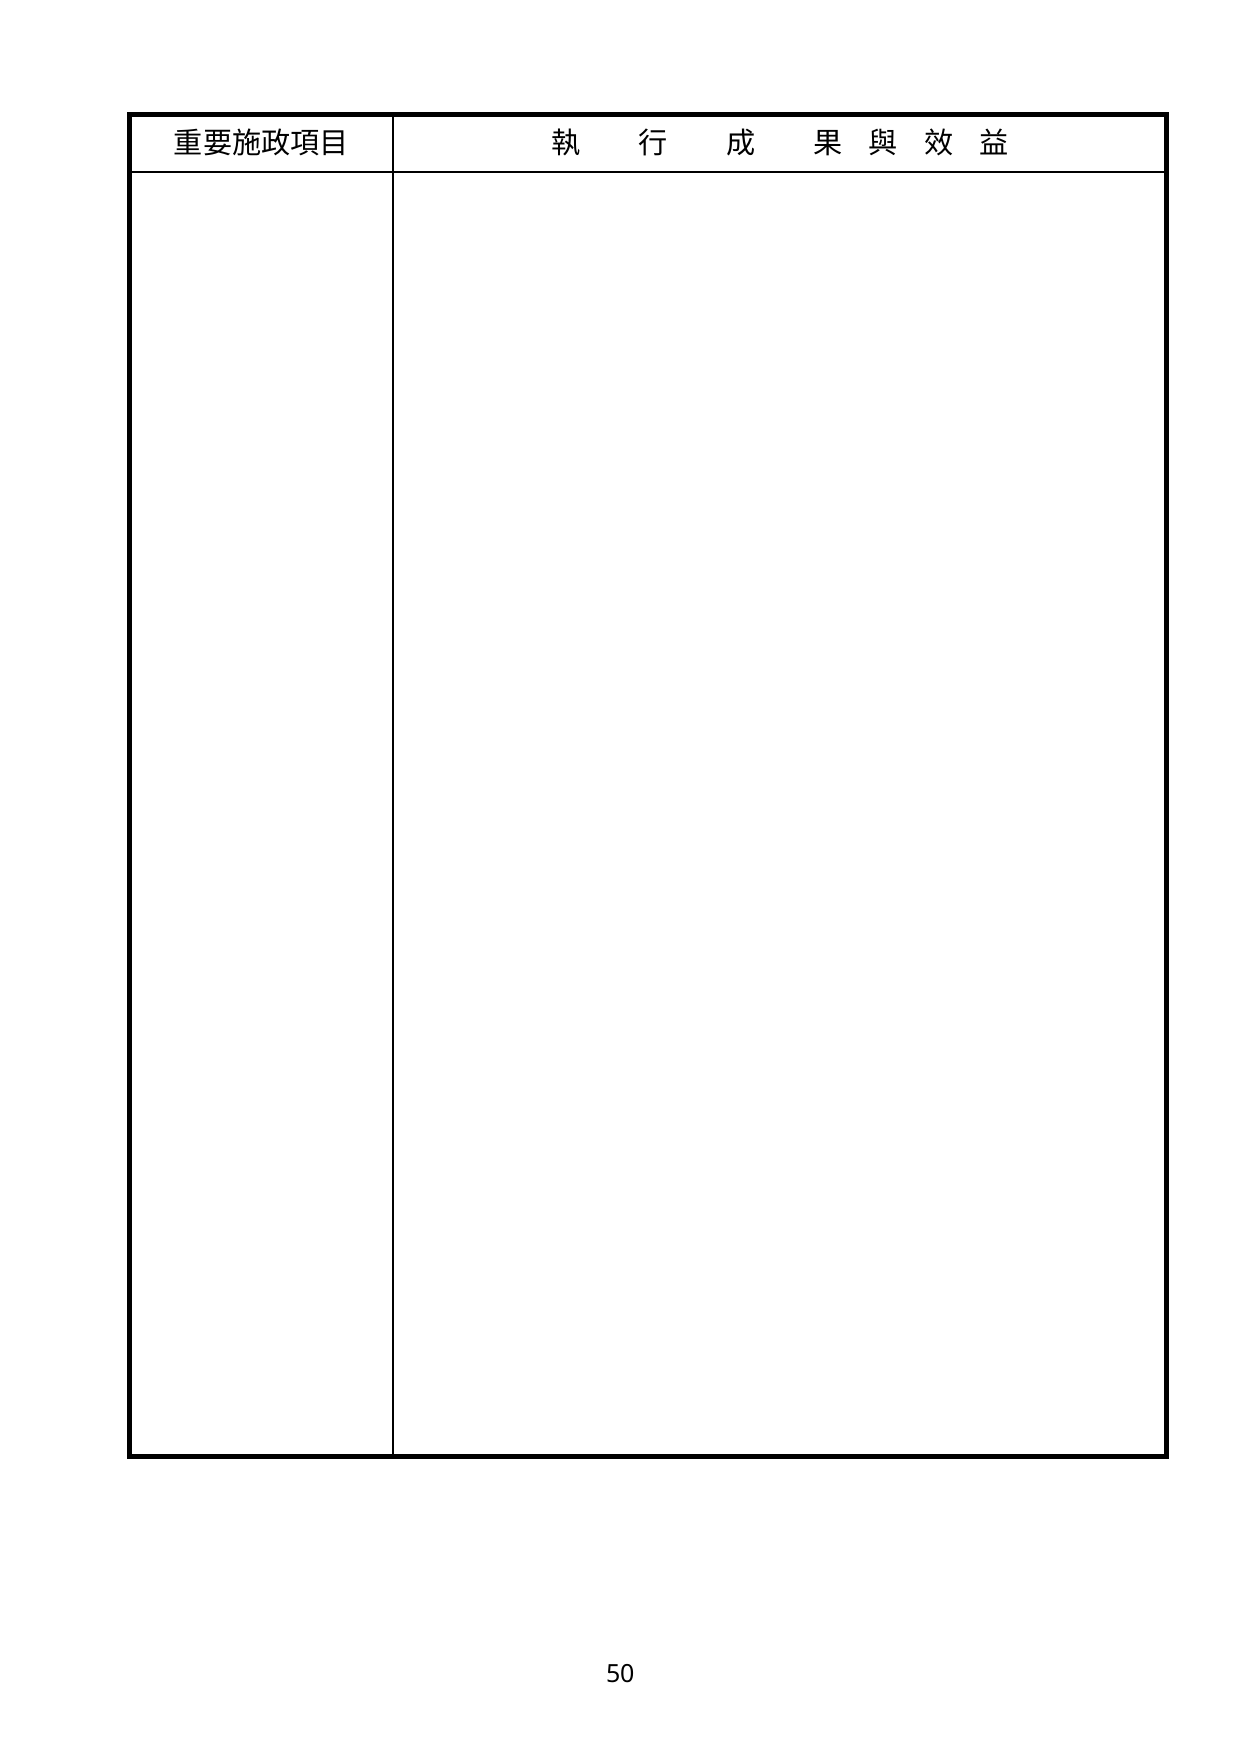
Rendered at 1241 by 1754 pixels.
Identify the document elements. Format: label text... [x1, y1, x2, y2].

table_header 重要施政項目 [132, 117, 392, 171]
table_cell 1.原高雄市政府99年度歲入預算數為668.75億元，其中稅課收入336.69億元，非稅課收入109.81億元，補助收入222.25億元，預算執行率為90.80%。 2.原高雄縣政府(不含公所)99年度歲入預算數為429.93億元，其中稅課收入149.60億元，非稅課收入48.58億元，補助收入231.75億元，預算執行率為91.47%。 在歲入方面加強督促機關各項收入繳庫事宜，歲出方面嚴格審查各項 經費支出並確實執行。 1.賡續推動各機關學校辦理實體採購卡及網路採購卡業務。 2.各機關99年度實體卡刷卡金額為12.39億元，網路採購卡刷卡金額為0.31億元。 1.整合高雄市、縣、鄉鎮市公庫業務。 2.研擬有利大高雄的「財政收支劃分法」、「公共債務法」修法說帖，函送高雄縣市籍立法委員協助爭取合理之財源及舉債空間。 3.舉辦縣市合併公庫、專戶及歲入保留等財務相關業務處理方式宣導會，並順利發放合併後100年1月薪資。 積極督導各機關將各項規費、罰鍰、信託管理、財產及其他收入，依 照規定繳庫。 督導各機關確實依「高雄市政府所屬各機關學校收入憑證管理要點」 辦理。 1.99年度發行2期零息無實體公債共計193億元，充分運用年度債務付息預算，注意市場利率趨勢，掌握發行時點，節省利息支出。 2.按期別撥付本市債務基金發行公債之相關費用及還本付息等費用。 99年底開始整合高雄市、縣、鄉鎮市債務情形，以確實掌握合併後 的債務情況。 1.於99年4月6日辦理98年度公股代表考核。 2.高雄銀行99年度盈餘預算數為4億元，截至12月底稅前盈餘205,588千元，全年預算達成率51.39％。 3.公股代表對於該行處理重大事項，均於會商或會議議決前，就相關議題加註意見陳報市府。 1.於99年3月17日辦理該所98年度經營績效考核。 2.分別於99年1月及7月抽查質借品安全管理及存貨控管情形。 3.現行質借放款利率為月息9厘，發揮平衡民營當舖高利之功能。 4.99年度總收質人次43,901人，收質件數142,673件，總放款金額為13億5,766萬5,800元。 5.99年度盈餘預算數為1,456萬元，截至12月底稅前盈餘2,125萬元，全年預算達成率145.9％。 1.各社均依照章程規定，定期召開理、監事、社務會議暨社員代表大會，聽取各項工作報告、業務報告，審議各項提案。 2.各社人事升遷任用確實依照人事管理規則規定辦理，並督促加強員工職前及在職訓練。 3.督促建立各項制度，加強社員合作教育及增進社員福利。 1.各社存放款及代理業務均依規定辦理，經行政院金融監督管理委員會檢查之經營缺失事項，除監督檢討改善並予追蹤考核。 2.每月依據業務報告分析經營狀況，督導改善。 3.本年度派員查核第三信用合作社本、分部共5家變現性資產，尚未發現重大違失情形。 4.督導信用合作社於努力拓展業務外，並配合政府政策提高備抵呆帳提撥率、積極轉銷呆帳，99年度逾放比率有下降之情形。 督導各社辦理增股，充實自有資金，輔導監事會監察各項開支，糾正 不當開支，並加強稽核，防範舞弊之發生及開源節流俾利改善財務結 構。 1.督導農、漁會信用部依據政府金融法規辦理信用業務並追蹤考核。 2.督導農、漁會信用部積極清理逾期放款，加強催收以利業務，99年度逾放比率均有下降之情形。 3.督促追蹤金檢缺失改善情形。另配合經濟發展局、海洋局及農業局辦理年度考核。 4.本年度派員查核農漁會本、分部共36家變現性資產，尚未發現重大違失情形，並督導其確實辦理缺失改善後彙報行政院農業金融局。 1.訂定「高雄市政府辦理凡那比颱風災區各項稅捐減免作業要點」，災損民眾可依前項規定申請各項稅捐減免，包括房屋稅、地價稅、使用牌照稅及娛樂稅等，截至99年12月31日止共計減免53,333件、減免稅額4,309萬1,200元。 2.制訂因應縣市合併有關稅務法規草案，包括「高雄市房屋稅徵收自治條例」等7項法規，並送本府法制局進行審查事宜，其中「高雄市促進民間參與公共建設減免地價稅房屋稅自治條例」暨其施行細則、「高雄市私有歷史建築聚落文化景觀地價稅及房屋稅減徵標準」等3項法規已審查完竣。 本市99年度市稅預算數為309.5億元，截至99年12月底止實徵淨 額累計數303.4億元，達成率為 98.02 ﹪。 本市稅捐處積極戮力加強清理欠稅，99年度計徵起15.23億元。 1.依據本府99年度菸酒查緝抽查計畫，應抽查菸酒製造業、進口業、批發買賣業、販賣或使用未變性酒精業者共774家（原高雄市508家，高雄縣266家），截至12月31日止，已抽檢業者1263家（原高雄市680家，高雄縣583家），執行率163.18%。 2.99年查獲涉嫌違反菸酒管理法案件截至12月31日共155件（原高雄市82件，高雄縣73件），高雄市查扣違規菸品累計為5,122,966包，市值為2億3,266萬7,870元，違規酒品累計為8,034.57公升，市值為54萬6,790元。高雄縣查扣菸品累計為479,840包，市值為1,990萬1,725元，違規酒品累計為65,219.21公升，市值為681萬1,008元。總計查獲違規菸品5,602,806包，市值達2億5,256萬9,595元，查緝績效全國第一，而查獲違規酒品73,253.78公升，市值735萬7,798元，成績斐然。 3.99年菸酒查緝績效如下： (1)(原高雄市)配合財政部99年春節專案查緝查獲私劣菸績效，經 評定為全國第一名。 (2)(原高雄市)配合財政部99年第1次不定期私劣菸酒專案查緝查獲私劣菸績效，經評定為全國第2名。 (3)(原高雄縣）配合財政部99年第1次不定期私劣菸酒專案查緝查獲私劣菸績效，經評定為全國第1名。 (4)(原高雄縣)配合財政部端午節前私劣菸酒專案查緝查獲私劣酒 績效，經評定為全國第1名。 (5)(原高雄縣）配合財政部99年第2次不定期私劣菸酒專案查緝 查獲私酒績效，經評定為全國第2名。 4.99年配合本府、本市稅捐處、社區及地方性協會活動，在活動現 場共辦理25次菸酒管理法令宣導； 1月21日～27日於媒體發行 期刊，刊載「打擊菸酒私梟，官民聯手遏止不法」、「高雄市政府為 市民健康把關」等標題，彰顯本府希冀透過民眾之參與，共同聯手 打擊不法違規私劣菸酒品；3月9日、12日、16日、19日於平面 媒體刊載4則附圖之菸酒法令宣導廣告。3月19日市政廣播行銷 中心（行動市府），以「高雄市政府財政局私劣菸酒查緝全國第一 名」為主題，現場專訪本府財政局局長；4月3日委託電視台製作 「高雄市政府財政局-菸酒法令教育暨宣導」電視宣導影片； 5月 15日配合高雄市兒童福利協會發行之「GO、GO親子季刊第四期」， 於該刊物版面上刊載菸酒管理法令；10月16日～11月15日請廣 播電台製作菸酒法令廣播檔，於該廣播電台播出。7～10月間委託 平面媒體刊載菸酒法令宣導廣告。11月間配合本府財政局動產質 借所及平面媒體發行之「中華民國100年傳統民曆」，於該刊物之 內頁刊載菸酒法令宣導。10月9日～11月30日請本府環保局將財 政局製作印有菸酒法令宣導標語「私菸不入手、私酒不入口」之紅 布條，分交各行政區清潔隊加掛於清潔車輛，以加強宣導。 5.99年6月～12月底，為維護市民健康、保障合法業者權益及灌輸學生菸酒相關知識，本府財政局委外辦理「2010反私劣菸酒宣導活動」，該活動係為長期性及密集性之一系列宣導活動。本活動已完成辦理本市高中(職)以上校園(65場次)、民眾(44場次)及業者(98場次)宣導活動，共計207場次。 1.99年度原高雄市辦理2次銷毀已判決沒收或裁處沒入之違規菸酒品，總計銷毀私酒8 ,516.93公升，私菸450,480包。 2.99年度菸酒稅全年預算數為10億8,506萬5 ,000元（原高雄市6億416萬4,000元，高雄縣4億8,090萬1,000元），截至12月31日止本府已獲分配8億9,930萬8,345元（原高雄市4億9,589萬3,846元，高雄縣4億341萬4,499元），預算達成率為82.88%。 督導府屬各機關學校公用財產管理 (1)督促各管理機關依規定辦妥產權及管理機關登記。 (2)派員檢查各機關學校財產管理情形 99年度財產檢查，共計抽查本府家暴及防治中心等24個單位，檢查結果受檢單位成績85分(含)以上而未達90分以上者，計有凱旋國小、旗津國小等2個單位，已依規定對該等單位財產管理相關人員予以獎勵，其他單位因成績在70分以上而未達85分者，依規定不予獎懲。 (3)為增進本府各機關學校財產管理人員相關管理知能與常識、系統操作能力及縣市合併財產移接作業說明，於99年6月2、3、4日(分三場次)，共6小時，對財產管理人員舉辦教育訓練，訓練成果良好。 (4)為達到「有效管理公用財產、促進資源再利用」之願景，98年12月委外建置完成戀舊拍賣網，並於99年3月1日正式啟用，該網站除提供交換平台供市府各機關學校進行報廢公務物品之移撥外，亦提供拍賣平台供民眾競價購買，可提高報廢公務物品之利用效能，增加市庫收益，為提供民眾更多樣化選擇，另於99年8月將財政局動產質借所之流當品與環保局之資源回收品納入拍賣網進行拍賣。截至99年12月31日止，共計拍賣448項物件，總金額約43萬3,400元。 建立、管理完整正確產籍，指定管理機關 (1)清查無管理機關之市有土地，並依據都市計畫土地使用分區分別 指定相關單位接管，99年度共計指定16筆市有土地。 (2)市有公用動產依規定分類、編號，並設置財產分類明細表，每半 年報主管機關。 依照規定繳納房地稅捐。 對於本市市有土地及房舍應繳納之地價稅與房屋稅，均依規定於收到 繳稅通知單並核對清冊無誤後，依法繳納。 檢核方法採書面檢核及實地訪查二部分，書面檢核部分已於上半年執 行完畢，實地訪查部分於99年7月27日至8月12日共訪查「陸軍 總司令部」等5個撥用單位，訪查結果業以99年8月24日高市府財 三字第0990050376號函各受訪單位，就訪查發現之缺失檢討改進， 並列為加強財產管理參考，以增進市有財產使用效能。 1.99年3月訂定之「高雄縣市合併改制直轄市財產移交處理計畫」及「高雄縣市合併改制直轄市財產移轉及管理機關變更登記作業注意事項」以作為縣市合併財產移接作業之遵循。 2.已督促並協助各機關學校完成繕造財產移接清冊，並依規定期程完成後續產權變更事宜。 1.已出租市有非公用土地予以讓售。 2.市有非公用空地辦理標售。 3.99年度總計出售19億3,398萬元。 1.99年度房租收入1萬5,594元。 2.99年度土地租金收入1億1,978萬元。 3.99年度違約金收入152萬5,465元。 追收被占用市有非公用土地使用補償金，99年使用補償金收入4,339 萬元。 1.99年度提供交通局借用市有非公用空地，規劃作為臨時停車場計44筆，面積2.3公頃。 2.99年度提供區公所借用辦理綠美化作業計43筆，面積1.5公頃。 高雄縣市合併後，因應高雄都會區腹地增加，為加強公有財產多元 運用，於99年12月25日增設本科。 規劃以設定地上權方式引進民間技術、基金、人力及企業經營理念， 研議開發苓雅區成功段539、540地號、三民區三塊厝2小段1362 地號及鼓山區龍北段22地號等市有土地。 投資可促進地區發展之土地，加速市政建設，籌設「高雄市市有財產 開發基金」，運用市有財產之出售、出租、融資、土地開發權利金及 孳息收入等方式籌措財源，減少市庫負擔，增加資金運用之效率。 1.嚴格控制預算，促使庫款靈活調度： (1)建立各機關(工作計畫)歲出分配預算餘額資料檔，作為辦 理支付之依據。 (2)代理銀行將各機關學校收入繳款資料(保管金繳款書8,294 件、特種基金繳款書41,456件）、支出收回資料10,935件 ，(含高雄縣2,631件)匯入電子支付作業系統，作為辦理支付之依據。 (3)編製各類支付報表，提供上級決策參考。 2.加強支付資料審核，確保庫款安全，提供正確、迅速付款服務： (1)複核、簽放各機關學校付款支付資料237,808件(含高雄縣 49,931件)。 (2)複核各機關學校轉帳資料3,345件(含高雄縣1,047件)、移 轉資料207件。 (3)本年度支付淨額計255,193,893,083元(含高雄縣42,526,857, 504元)。 (4)提供支付資訊予各機關學校隨時查詢核對。 1.全年支付筆數345,008筆，簽發市庫支票77,622張，其中領回轉 發支票25,115張，自領支票6,556張，郵寄支票17,211張及存帳 支票28,740張（含高雄縣全年支付筆數97,325筆，簽發市庫支票55,623張，領回轉發支票4,091張，自領支票6,114張，郵寄支票17,196張及存帳支票28,222張。 2.受理動態密碼卡及放行憑證之申請、換發： 受理動態密碼卡及放行憑證之申請、換發共885件，金額67萬7,050元，並於支付系統設定使用權限。 3.定期或不定期查核代庫銀行受託辦理部分支付業務情形： 查核簽發市庫支票辦理情形3次，另查核電子支付作業系統安全控管2次。 4.辦理逾5年未兌市庫支票繳庫事宜： 依高雄市市庫集中支付電子作業處理要點第22點規定辦理逾5年未兌市庫支票繳庫共繳納1萬8,560元。 增加就業機會，降低失業率，並提振本市經濟 1.99年度計核准7家廠商，其中屬高雄軟體園區者計4家（含1家投資開發商）。 2.99年度共有40家廠商請領補貼款，融資利息補貼2,552萬元，租金補貼927萬元，房屋稅補貼284萬元，共計3,763萬元。 支付公債發行及還本付息手續費 透過債務基金按期支付所需費用並辦理公債還本付息手續。 支付歷年發行公債之利息 透過債務基金按期支付。 支付賒借收入利息 依賒借收入貸款金額及利率辦理利息支付手續。 支付調節庫款收支所舉借短期借款利息 按借款金額透過債務基金辦理撥付利息手續。 償還部分貸款及歷年發行公債本金 依還本期限辦理償還到期公債及借款本金。 1.加強推行為民服務工作，定期檢討成效，以落實為民服務 (1)充實改善各項服務及櫃台化作業，俾利民眾洽公，提昇服務績效。 運用現代化資訊與通信科技，強化全功能服務櫃台功能，整合運用各稅的電腦資訊，將納稅人經常洽辦之37項服務項目，集中於單一窗口並受理跨區申辦，迅速完成民眾洽辦事項，免除奔波久候之苦，達到隨到隨辦立即服務之目標。全年約20萬件績效卓著，落實「一處收件、全程服務」及「單一窗口」的便民服務。 為提昇服務品質，除平日實施中午不打烊辦公服務外，並於使用牌照稅、房屋稅及地價稅三大稅開徵期間實施「延時服務」及「引導服務」措施，擴大服務層面，民眾反應良好。 為照顧偏遠地區民眾，免除其舟車勞頓，設立旗津服務台，提供稅務諮詢及核發各種稅務證明等35種服務，便利離島居民申辦各項稅務案件，全年累計服務29,595件。 推行全國首創「稅單健康檢查-讓您稅的安穩」便民措施，「主動」協助納稅人檢視稅單，以維護其權益；此一前瞻創新之作法，經新聞媒體刊載已廣獲回響，全年累計服務95,207件。 設置「稅易通-客服務中心」提供民眾電話語音查詢申辦進度、預約服務或申辦稅務案件，民眾透過家中或公共電話撥打服務專線代表號2293363，服務地點無限延伸。客服中心全年累計受理查詢、申辦及預約服務1,484件。 (2)重新檢修機關網站之資料內容與服務功能，並首創增建「稅務電子證明系統」之線上即時查詢服務功能，如地價稅課稅明細表資料查詢、下載、列印服務等7項。讓納稅義務人查詢本人稅務資料不受時間及空間限制，提供更便民多元化的服務管道，有助於提昇網際網路服務品質。線上申辦全年共2,477件，網頁瀏覽查詢人次累計1,986,935次。 (3)為提昇稽徵服務品質，不斷加強員工各項訓練，以提昇本府服務形象。 為增進同仁業務之專業素養及技巧，開辦財政部財稅人員訓練所99年度「民法專題研修班－繼承及親屬篇」就地訓練，以提昇服務品質及工作效率，參訓人數高達115人。 辦理志工專業特殊訓練及座談會，受訓志工計42人，藉以加強志工租稅常識及提昇服務品質。 辦理「稅易通-客服務中心」種籽人員講習訓練，以利業務利推動。 派員參加市府及人發中心、財訓所辦理之相關為民服務訓練課程。 (4)辦理民眾意見調查，經由民眾對各項納稅服務或稽徵業務進行問卷調查，俾能檢討及反映實際作業狀況，以為改進之參考。 調查對象：設籍高雄市且年滿20歲以上之的民眾自由作答。 調查時間：自99年5月1日至5月31日止。 調查結果：本年度所作意見調查有效回收1,068件。 調查結果顯示如下： A.整體服務品質滿意度為98.22%，顯示一年來為民服務的 努力獲致民眾高度的評價。 B.稅務服務項目中以「服務櫃台人員的禮貌及服務態度」、 「志工人員的禮貌及服務態度」最令民眾滿意，滿意度高 達99.25%。 C.有關民眾建議事項，業已轉發相關單位全面檢討，以強化 為民服務品質。 (5)為落實為民服務工作，積極提昇為民服務品質，定期或不定期考核稅捐稽徵處各分處為民服務工作，並將考核結果函請各單位檢討改進。99年分別對稅捐稽徵處各分處執行書面考核、實地考核各1次，並彙整考核缺失，要求各分處檢討改善。 (6)為善用社會資源延伸服務據點，以加強為民服務，與本市各區公所、戶政事務所及民間企業建立跨官產合作關係，發揮資源共享效益，以提昇為民服務效能及形象。99年度累計服務29,122件績效良好。 2.訂定多元化之租稅教育及宣導活動計畫，並確實執行，使 納稅人瞭解各稅稅法規定，加強徵納雙方溝通，以提高納稅意願 (1)訂定99年度租稅教育及宣導工作計畫，並切實執行。 (2)舉辦租稅教育與宣導共計辦理407場次： 宣導租稅法令常識，維護市民納稅權益，全年不定期舉辦租稅宣導，市民反應熱烈，不但圓滿達成租稅宣導任務提升機關形象，更有助稅收及增進徵納雙方和諧關係： A.配合節日、節慶舉辦租稅宣導，舉如「結合99年高雄市 龍舟粽競賽世運體驗身區及愛河週邊系列活動」、「重陽節 聯歡租稅宣導活動」及「2010左營萬年季」、「結合跨年 晚會租稅宣導動」等活動。 B.為慶祝一年一度稅務節暨表揚對稅務有功人員，舉辦「 祝稅務節暨志工表揚」。 C.提升市民文藝氣息及生活品質，舉辦「結合99年藝術市 集活動」、「結合預言舞台劇」、「結合港都星光小學堂」、「結 合幸褔響宴活動」、「結合唐美雲歌仔戲」、「結合卡拉ok 歌唱比賽」等辦理租稅宣導，加強民眾正確之稅務認知。 D.提倡正當休閒活動，增進親子情誼促進家庭和諧，並適時 宣導租稅，舉辦「結合兒童節闖開活動」、「稅務夢公園使 用牌照稅開徵宣導」、「舞動租稅活力港都房屋稅開徵宣 導」、「綠能生活樂活稅月登山健走暨地價稅開徵宣導」等 活動。 加強租稅教育宣導，以建立民眾正確稅務觀念，全年不定期舉辦租稅教育講習，適時宣導租稅法令並解決民眾各項稅務疑義： A.加強培訓租稅宣傳隊，提升其專業素養及宣傳技巧，俾使 租稅教育與宣傳工作順利推展。 B.針對不同的納稅人需要，舉辦「租稅行動教室」、「租稅． 樂活．愛地球租稅教育」、「土地增值稅申報實務講習」、、 「租稅假日創意廣場」、「租稅Kuso－打狗租稅教育」及 「網路讀書會」等租稅教育課程。 C.加強學童及教師強租稅法令常識宣導及培養誠實納稅觀 念，舉辦「百萬奇蹟－稅務請搶答」、「夸父追稅－On Line 大作戰」、「2010租稅達人冠軍秀」、「好書交換」、及「作 文比賽」等租稅教育及宣導活動。 (3)利用媒體辦理各項宣導： 各稅開徵期間，利用發布新聞、張貼開徵海報及公告、懸掛布條、電子看板廣告、公車車體廣告、電視跑馬燈等媒體密集擴大宣傳，以全面廣為周知社會大眾，有效防止新欠提升稽徵績效。 編印各種稅務文宣資料：舉如宣導手冊、稅法輯要、節稅密碼、稅務小錦蘘、稅務講習講義等，分送納稅義務人或民眾參閱。 (4)加強新頒稅務法令及重要措施發布新聞及開闢稅務專欄： 本年度共發布新聞計493件，見報數達615件，除有助於建立民眾正確誠實納稅觀念，對稅制、稅政推動以及機關形象的提升更是助益良多。 1.徵收地價稅 99年度預算數57.5億元，實徵淨額為60.42億元，超徵2.92億元： (1)主動洽請工務局、地政處、國稅局、經濟發展局、國有財產局、交通局、民政局等單位提供課稅資料並落實查核運用，以確實釐正土地稅籍並正確開徵地價稅。 (2)積極執行全面清查作業，豐碩成果反應在擴增稅源上，致99年查定數55.91億元，較98年之54.47億元增加1.44億元，成長2.6％。 (3)執行99年度地價稅開徵、催徵工作計畫，於開徵前訂定地價稅宣導工作計畫，利用各項媒體廣為宣傳，提醒納稅人如期繳納，以提高徵績；開徵期間加強納稅諮詢及補單作業，並積極清理欠稅，輔導鉅額欠稅戶中國石油化學工業開發(股)公司繳納以前年度欠稅達4.16億元，致順利達成預算。 2.徵收土地增值稅 99年度預算數32億元，實徵淨額為29.24億元，短徵2.76億元： (1)移轉土地多為無漲價或低漲價之案件，其中免稅件數占總申報件數達62.9%，影響稅收甚鉅。 (2)本年上半年土地交易活絡，惟下半年已漸趨緩，下半年累計申報移轉案件較上半年減少，10月及12月應納稅額復較去年同期減少，雖已加強免稅、不課稅申報案件之審理及致力各項列管土地之清查，並加強掌控法院拍賣案件之稅額分配繳納情形，惟仍未能順利達成預算。 3.徵收契稅 99年度預算數13.5億元，實徵淨額為12.29億元，短徵1.21億元。 (1)本年度上半年房市交易較為活絡，惟下半年已漸趨緩，6月至10月申報房屋移轉案件及應納稅額均較去年同期減少，11月起移轉案件雖較為增加，然應納稅額並未同步成長。 (2)本年度雖加強涉屬契稅條例第12條第2項案件之列管及查核，以有效遏止逃漏及增加稅收，並落實契稅跨區申報及跨區查欠作業，便利納稅人就近及早完成申報，惟仍未能達成預算。 4.徵收房屋稅 99年度預算數51.5億元，實徵淨額為53.39億元，超徵1.89億元。 (1)確實運用營繕、營業登記、門牌整編、執行業務者設立異動、工廠設立及歇業、醫院診所等資料，以健全房屋稅籍並正確開徵房屋稅。 (2)執行99年房屋稅籍全面清查工作計畫，確實核對房屋稅籍，而使公平合理課稅，總計全年清查作業增加稅收0.83億元。 (3)執行99年度房屋稅開徵、催徵工作計畫，於開徵前廣為宣導開徵訊息，於開徵期間加強納稅諮詢及補單作業，並於滯納期滿積極清理欠稅，而致達成預算目標。 5.徵收印花稅 99年度預算數6億元，實徵淨額為6.06億元，超徵0.06億元： (1)訂定99年印花稅總檢查工作計畫，擇選經驗豐富、熟稔查核方法之同仁組成檢查小組進行查核，總計查核1,771家，自動補報補繳稅額15,557萬元，查獲違章商號28家及稅額30,027元。 (2)積極輔導營業人就應納憑證稅額較大者改以繳款書方式完納印花稅，除可避免銷花不合規定情形，又可防杜揭下重用之弊端，助益稅收。 (3)廣為蒐集應稅憑證資料，尤其對工程承攬業者及其立約相對人做篩選及有效查核，並發函輔導補習班、安養中心等辦理印花稅總繳（目前總繳商號已達1,770家），以確保稅收。 6.經徵工程受益費 楠梓2-5號等6條道路，自93年4月1日起分3年6期開徵，截至99年12月底止已徵起費額為1億1,369萬元。 1.徵收使用牌照稅 99年預算數34.5億元，實徵淨額為34.55億元，超徵0.05億元。 (1)辦理車輛稅籍資料與監理處車籍資料互相勾稽，並予釐正。 (2)加強清查欠稅人戶籍地址，若查得新址，即予更正投遞住所，再以雙掛號寄發，逾滯納期滿未繳即移送強制執行，本年度共移送31,255件。 (3)釐正納稅人投遞地址，提高開徵繳款書送達率，利於稅款之徵起，減少新欠發生。 (4)車輛總檢查計畫： 路邊收費停車格車檢： 含高雄市審計處交查96、97年之路邊收費停車資料，移送裁罰計4,915筆，補徵稅額1億,224萬元，裁處罰鍰1億5,183萬元。 違章車牌自動辨識系統車檢： 已查獲本市未稅及無牌使用公共道路移送裁罰者1,599輛，補徵稅額1,737萬元，裁處罰鍰2,243萬元；另查獲屬外縣市違章車輛，已函請所屬稅捐稽徵機關依規定辦理。 (5)施行「退稅憑單」，採隨到隨辦方式，縮短作業流程，加強便民服務，頗獲好評。 (6)對於身心障礙車輛免稅案件，訂定清查計畫，針對全國戶政交查之異常資料分批逐筆詳查，其中已不符免稅規定者計1,894件，已全部恢復課稅並追繳稅款，計補徵稅額1,271萬元。 2.徵收娛樂稅 99年預算數1.5億元，實徵淨額為1.4億元，短徵0.1億元。 (1)加強稅籍清查，輔導業者辦理設立之業者均為小吃部附設卡拉OK及搖搖馬等小型娛樂業，而經營情況未見改善而辦理停、歇業之業者，大多為視聽歌唱及電動玩具等大型娛樂業（如王朝視聽歌唱行每月查定稅額10萬8,000元，98年繳稅最多第三名），致稅收減少。 (2)今年1至12月在高雄巨蛋舉辦之臨時公演計12場，除江蕙之演唱會稅額達160萬元外，其餘每場之稅額介於10萬元至40萬元之間，賣座不如預期。 1.辦理稅款劃解 配合金融機構臨櫃代收各類國稅地方稅繳款書金資流作業，將所收稅款辦理轉正解繳市庫。 2.退稅納入電腦一貫作業 99年度辦理退稅共計27,549件，金額1億8,248萬元。 3.宣導多元化轉帳納稅方式 99年度納稅人使用多元化轉帳納稅共計639,708件，其中委託轉帳113,353件，自動櫃員機12,420件，信用卡30,436件，便利商店482,244件，電話語音460件，晶片金融卡795件。 4.欠稅清理 為加強防止新欠清理舊欠，訂定年度欠稅清理計畫函轉各單位確實執行，99年度計徵起舊欠9億6,525萬元。 5.稅捐保全措施 (1)10萬元以上大額欠稅案件，經查有欠稅人財產，即函請地政、監理機關辦理禁止處分登記，99年度為塗銷禁止處分而繳清欠稅案件計2,637件，徵起稅額1億1,610萬元。 (2)欠稅額達到限制出境標準者，即陳報財政部轉請內政部入出國及移民署限制欠稅人出境，99年度為解除出境限制而繳清欠稅案件計580件，徵起稅額2,528萬元。 6.債權憑證之清查。 99年度執行憑證再移送行政執行處強制執行而徵起舊欠計6,262件，金額3,896萬元。 7.欠稅移送執行 99年度滯納稅款及罰鍰案件移送強制執行共計87,434件，金額8億5,020萬元，徵起33,421件，金額2億9,039萬元。移送件數徵起率38.22%，移送執行金額徵起率34.16%。 8.配合行政執行處執行 執行人員除派駐執行處收取執行案款，處理執行命令扣薪、扣存款等匯票、支票兌領外，並協助引導執行書記官前往現場執行。 9.參與債權分配 99年度法拍申報債權參與分配案件計4,108件，金額9億1,793萬元，其中土地增值稅獲分配1億7,760萬元，房屋稅等其他稅款獲分配7,823萬元，合計2億5,583萬元。 1.實施電腦線上作業及查詢 (1)高雄市西區稅捐稽徵處各項稅目（土地增值稅、契稅、房屋稅、地價稅、牌照稅、娛樂稅…等）申報、開徵、過戶釐正作業，皆可跨全市各分處辦理及查詢，全功能櫃台服務計41,478件。 (2)跨國稅局查詢租賃或執行業務計20,886件。 (3)戶政網路戶籍查詢計317,488件。 (4)健保資料及郵匯資料查詢計22,736件。 (5)查詢地政處(地籍)、都發局(土地分區使用)、民政局(建物門牌)等資料計368,308件。 (6)每日提供高雄市稅收快報、退稅快報資料計1,673,801件及26,310件。 (7)納稅人限制出境傳輸查詢計3,532件。 (8)查詢全國財產及綜合所得稅、營業稅等資料計1,236,366件及588,835件、151,873件。 2.持續推展稅務自動化作業 (1)落實稅務業務資訊化，執行各稅開徵、稅款解庫、銷號、欠稅催繳、移送執行、徵收管理、會計等全面電腦化作業，維護稅務徵收各項作業，縮短處理作業時間，跨機關服務，提昇行政作業效率，提供各項便捷為民服務。 (2)推展執行財政部稅務入口網路線上申辦及查詢作業計1,179件。 (3)持續推廣地方稅網路申報作業，舉辦租稅宣導活動，並於各大媒體持續宣傳及推廣，大幅提昇網路使用意願，總計99年度地方稅網路申報案件共29,772件，較去年大幅成長10.7倍，有效提昇網路申報作業績效。 (4)配合各稅繳款書條碼化作業，進行金融機構臨櫃代收條碼化繳款書金資流作業，於99年7月全面實施後，加速稅款解庫速度。 (5)運用社會局每月提供之檔案，查核牌照稅免稅車輛檔計32,398件。 (6)持續推展「欠稅影像掃描移送執行整合系統」，有效提昇作業效率。 (7)「稅務電子證明系統」獲經濟部補助經費199.6萬元，新增提供地價稅課稅明細表、使用牌照稅稅籍、退稅及轉帳納稅資料等查詢服務項目，提供多元化服務平台，全年度服務件數已超過1,500件，大幅提昇便民服務績效。並獲高雄市政府所屬各機關建立參與及建議制度評選獲得第二名，參加「行政院所屬各機關建立參與及建議制度」評選。 (8)因應高雄縣市合併稅務資訊整合作業，會議討論共14次（由財 政部財稅資料中心主持12次會議，與高雄縣政府地方稅務局會 議2次），並配合本市成立東、西區稅捐稽徵處，建置雙方連線 之光纖線路，已於100年1月6日完成稅務資料庫整併及連線 作業，完成縣市合併稅務資訊整合作業。 3.維護資通安全 (1)成立資通安全處理小組，加強緊急通報應變能力，並防範資通安全事件危機，並配合高雄市政府資訊處分別於99年5、9月進行電子郵件社交工程演練，均符合規定標準。 (2)建置內外網路實體隔離設備，有助提昇資訊安全，阻絕不法入 侵。 (3)依ISO27001認證之ISMS（資訊安全管理系統）規定，落實資訊軟、硬體之安全、管制與維護，強化資通安全。99年度辦理2次資訊作業內部稽核，並進行2次ISMS資訊安全外部稽核及2次ISMS資訊安全內部稽核作業，過驗證複核，有效發揮資通安全之預防矯正功能。 (4)99年4月20日、5月12日、8月18日及8月26日實施災變回復模擬演練，模擬AP主機、資料庫磁碟陣列故障時與備援主機之資料移轉演練，確保在最低時間內回復正常作業，維護稅捐稽徵處業務順利安全運轉。 4.辦理稅款劃解資料登錄 99年度登打繳款書件數1,837,850件。 99年銷號異常處理計15,908件。 代為處理23縣市稅款資料計219,128件。 5.辦公室自動化作業 推動辦公室OA自動化，整合相關辦公室業務，例如電子公文收發、公文管理、人事差假、薪資、人民陳情案件管制等。 已建立同仁e化內網電子信箱，簡化傳遞流程，提昇行政效率，達成e化目標 已建立內網知識管理平台，有利於同仁熟悉各項稅務操作流程、資訊作業相關規定及充實專業知識。 為落實無紙化作業之推廣，於稅捐稽徵處各單位加裝乙套掃瞄套件於網路影印機上，以簡化公文傳閱及減少影印保留之公文紙張。 1.審慎處理違章案件，以保障受處分人權益並維護租稅公平 (1)違章案件均由審理人員，充分審視違章證據，澈底瞭解案情，依法審慎處理，以符公平合理之課稅目的。99年度受理違章案件7,025件，皆已審查結案，辦結率達100 %。 (2)對審理確定之違章案件均填具審查報告書及裁處書，層轉審核；另對於簡易違章案件，以裁處書兼代審查報告書，以提昇行政效率。 (3)屬漏稅額在20萬元以上或行為罰在50萬元以上 (使用牌照稅裁罰案件除外)，均提送裁罰審議小組審議，並按審議決定製作裁處處書。本年度提送裁罰審議小組審議案件計0件，已決議通過並作成裁罰處分。 2.加強違章罰鍰案件之送達催繳及移送行政執行處強制執行，以提高罰鍰徵起績效 99年違章罰鍰繳納件數計4,305件，罰鍰實徵數計1億8,502萬6,000元。 3.加強辦理行政救濟案件，以保障並維護納稅人權益 (1)99年受理復查案件計206件，已作成復查決定書計151件（含98年受理者32件）。 (2)99年提起訴願案件計81件，提起訴訟案件（含上訴審）計40件，均已依限答辯並出庭辯論。 (3)復查案件，經審核確有計算錯誤或適用法令錯誤，改按更正程序處理者計19件；經輔導溝通後，撤回復查申請者計21件。 4.妥慎受理、列管民眾檢舉逃漏稅案件 (1)檢舉案件均由專人並以密件處理，檢舉人身分資料由專人登記密封後，再派由承辦人辦理查核，確保檢舉人之權益。 (2)99年1-12月受理檢舉案件計95件，其中檢舉國稅部分計38件，其他單位部分計3件，均立即轉請高雄市國稅局及主管機關辦理逕復檢舉人；另檢舉地方稅部分計54件，已辦結者計50件，均已將調查結果函復檢舉人。 (3)99年1-12月經檢舉而查獲違章漏稅者計5案，經審理核定補徵稅額12萬7,217元及裁處罰鍰計10萬4,662元。 1.加強為民服務工作，定期檢討成效，以落實為民服務： (1)改善各項服務及櫃台化作業，提升服務績效。 積極辦理各項為民服務工作，設置全功能服務櫃台，並推行「中午不打烊」、「延時服務」、「跨區服務」、「社區服務隊」等多項業務，提供民眾更便捷的服務，整合運用各稅電腦資訊，將納稅人經常洽辦之37項服務項目，集中於單一窗口並受理跨區申辦，迅速完成民眾洽辦事項，免除奔波久候之苦，達到隨到隨辦立即服務之目標。(99年服務計76,213件) 「稅務新航-ND視訊服務網」與美濃區、甲仙區及燕巢區戶政事務所建置VoIP視訊電話，讓鄰近民眾即時申辦稅務資料，免除往返機關奔波，落實e化便民服務及節能減碳政策。(99年服務計3,865件) (2)重新建置東區稅捐稽徵處全球資訊網網站，以人性化介面擴大 網站服務功能並提升網際網路服務品質。（線上申辦全年服務計 27,800件，網頁瀏覽查詢人次累計4,951,437次） (3)為提升稽徵服務品質，持續加強員工各項訓練，以提升機關服務形象。 辦理為民服務專題等訓練課程，兩場參與訓練同仁及志工計310人；導引同仁正確服務觀念，及培養同仁優質的服務禮儀，進而提升為民服務品質。 於各稅開徵前安排勤前講習為民服務講習課程，激發同仁服務熱忱。 派員參加人發中心、財訓所辦理之相關為民服務訓練課程。 (4）辦理地方稅開徵期三階段民眾意見調查，經由對民眾各項納稅服務或稽徵業務問卷調查，以檢討及反映實際作業狀況，作為改進之參考。抽樣設計係採簡單隨機抽樣，有效回收問卷數三階段累計達3,027件。 調查結果顯示，整體服務品質滿意度為93.8%，較上一年度提昇0.2%，顯示本年度為民服務的努力深獲民眾高度的評價。 稅務服務項目中以「環境規劃及人員服務態度」最獲民眾讚賞。 有關民眾建議事項，業已轉發相關單位全面檢討，以強化為民服務品質。 (5)為積極提升為民服務品質，定期或不定期考核總、分處為民服務工作，並將考核結果函請各單位檢討改進。99年分別對總、分處執行書面考核及實地考核，並彙整考核缺失，要求總、分處檢討改善。 (6)主動協調戶政、稅捐、地政、建設、監理、消防、社會、公所等單位，整合服務流程，擴展便民服務項目，免除民眾奔波，有效提高行政效率及服務品質。(99年服務計326,034件) 2.訂定多元化之租稅教育及宣導活動計畫，並確實執行，使納稅人瞭解各稅稅法規定，加強徵納雙方溝通，以提高納稅意願 (1)訂定99年度租稅教育及宣導工作計畫，並切實執行。 (2)舉辦租稅教育與宣導共計辦理657場次。 宣導租稅法令常識，維護民眾納稅權益，全年不定期舉辦租稅宣導，民眾反應熱烈，不但圓滿達成租稅宣導任務提升機關形象，更有助稅收及增進徵納雙方和諧關係： A.配合節日、節慶舉辦租稅宣導，如結合「元宵節燈謎晚會 暨租稅宣導」、「青年節系列活動暨租稅宣導」及「結合 2009左營萬年季」、「內門宋江陣活動租稅宣導」、「『溫馨 五月-陽光媽媽』母親節知性成長暨租稅宣導」、「鳳荔文 化觀光季租稅宣導」、「慶祝端午節縣長盃龍舟錦標賽暨租 稅宣導系列活動」、「大崗山龍眼蜂蜜文化節租稅宣導」 等。 B.慶祝一年一度稅務節暨表揚對稅務有功人員，舉辦「稅務 節『健康稅月逗陣行』暨表揚大會租稅宣導活動」。 C.提升民眾文藝氣息及生活品質，結合「偶戲藝術節暨租稅 宣導活動」、「『看健康在跳舞』暨租稅宣導活動」、「『衛武 營湖畔星光音樂會』租稅宣導活動」、「『稅樂響宴』租稅 宣導活動」、「九番埤濕地『風華再現音樂饗宴』水資源保 育暨租稅宣導活動」、等，辦理租稅宣導，加強民眾正確 之稅務認知。 D.提倡正當休閒活動，增進親子情誼促進家庭和諧，並適時 宣導租稅，舉辦「稅務健康行-防治菸品稅捐逃漏租稅宣 導活動」、「反貪反賄作伙走、活力清廉新高雄-澄清湖健 行暨租稅宣導」、「財政部99年『統一發票盃』南區路跑 活動暨租稅宣導」、「看職棒換好禮中華職棒大聯盟租稅宣 導」、「發票換門票職棒熊蓋讚租稅宣導」、「自行車日(雙 湖連騎)租稅宣導活動」、「三代同歡愛無限租稅宣導愛心 園遊會」、「烏山頂泥火山、月世界親子繪畫創作暨租稅宣 導活動」、「灌溉活力擁抱愛勞工親子趣味競賽租稅宣導活 動」、「活力出口、繁榮台灣、歡喜向前走-輸出信用暨租 稅宣導健走活動」、「工業節『萬人逗陣齊步走』租稅宣導 活動」等活動。 加強租稅教育宣導，以建立民眾正確稅務觀念，全年不定期舉辦租稅教育講習，適時宣導租稅法令並解決民眾各項稅務疑義。 A.加強培訓租稅宣傳隊，提升其專業素養及宣傳技巧，俾使 租稅教育與宣傳工作順利推展。 B.針對不同的納稅人需求，舉辦「租稅講堂」、「地方稅網路 申報作業講習」、「地政士租稅講習」、「中小學校長會議」、 「工業會座談會」、「公寓大廈管委會租稅教育」及「相約 稅務局 共享稅教樂參訪」等租稅教育課程。 C.加強學童及教師租稅法令常識宣導及培養誠實納稅觀念， 舉辦「稅稅平安韻律舞蹈比賽」、「租稅種子教師培訓營」、 「租稅智慧王-So Smart租稅法令網路有獎徵答」、「租稅 魔法學苑」、「稅Q健檢-歲稅平安網路有獎徵答」、「相約 稅務局 共享稅教樂參訪活動」及「國中、國小學生租稅 課程校園巡迴活動」等租稅教育及宣導活動。 (3)利用媒體辦理各項宣導。 各稅開徵期間，利用發布新聞、張貼開徵海報及公告、懸掛布條、LED宣導、宣傳車體廣告、燈箱廣告及街路固定看板等媒體密集宣傳，以全面廣為周知社會大眾，有效防止新欠提升稽徵績效。 編印各種稅務文宣資料：如宣導手冊、節稅寶典、稅務食譜、稅罰知多少、稅務講習講義及各式宣導摺頁等，分送納稅義務人或民眾參閱。 (4)加強新頒稅務法令及重要措施發布新聞及開闢稅務專欄本年度共發布新聞計300件、稅務專欄計114則，見報數達564件，除有助於建立民眾正確誠實納稅觀念，對稅制、稅政推動以及機關形象的提升更助益良多。 1.徵收地價稅 99年度預算數20.77億元，實徵淨額為21.90億元，超徵1.13億元： (1)落實運用工務局、地政處、國稅局等機關通報之開工報告、公共設施完竣及營利事業登記等資料，以確實釐正稅籍並正確開徵地價稅。 (2)確實執行99年度地價稅稅籍清查工作，以健全土地稅籍並公平合理課稅，全年清查作業增加稅收計1.49億元。 (3)執行99年度地價稅開徵及催徵工作，在開徵前訂定地價稅宣導工作計畫，利用各種媒體廣為宣傳，提醒納稅人如期繳納，以提高徵績；開徵期間加強納稅諮詢及補單作業，於滯納期滿積極清理欠稅，順利達成預算目標。 2.徵收土地增值稅 99年度預算數33.94億元，實徵淨額為23.52億元，短徵10.42億元： (1)99年因景氣復甦，國內經濟逐漸成長，房地產市場交易也漸趨熱絡，本年實徵淨額23.52億元較上年度同期累計實徵淨額20.78億元，增加2.74億元，成長13.18%。 (2)惟移轉土地多為無漲價或低漲價之申報案件，尤免稅件數42,094件占總申報件數55,390件達75.99%，故影響稅收甚鉅，全年稅收僅23.52億元。 (3)為增加稅收，除加強免稅、不課稅申報案件之審理及致力列管土地之清查，並加強掌控法院拍賣案件之稅額分配繳納情形。 3.徵收契稅 99年度預算數2.96億元，實徵淨額為4.12億元，超徵1.16億元： (1)99年因景氣復甦，房市交易漸趨熱絡，除一般民眾購屋能力大幅提升外，投資者之投資意願亦提高。 (2)加強中途變更起造人名義案件之管制及查核，以防杜逃漏。 4.徵收房屋稅 99年度預算數25.23億元，實徵淨額為25.47億元，超徵0.24億元： (1)確實運用營繕、營業登記、門牌整編、執行業務者之設立異動、工廠設立及歇業、醫院診所等資料，以健全房屋稅籍並正確開徵房屋稅。 (2)執行99年房屋稅籍全面清查工作計畫，確實核對房屋稅籍，俾公平合理課稅，全年清查作業增加稅收計0.65億元。 (3)執行99年度房屋稅開徵、催徵工作計畫，於開徵前廣為宣導開徵訊息，於開徵期間加強納稅諮詢及補單作業，並於滯納期滿積極清理欠稅，終達成預算目標。 (4)因景氣復甦，房屋買賣熱絡，隨課徵收之房屋稅提前入庫，致整體實徵淨額較往年成長。 (5)大樹區義大世界等多處建築物陸續於99年興建完成，致全年稅收增加。 1.徵收使用牌照稅 99年預算數27.57億元，實徵淨額為28.07億元，超徵0.5億元： (1)辦理車輛稅籍資料與監理處車籍資料互相勾稽，並予釐正。 (2)加強清查欠稅人戶籍地址，若查得新址，即予更正投遞住所， 再以雙掛號寄發，逾滯納期滿未繳即移送強制執行，本年度共 移送16,060件。 (3)釐正納稅人投遞地址，提高開徵繳款書送達率，利於稅款之徵起，減少新欠發生。 (4)車輛總檢查計畫： 截至99年12月止車輛檢查查獲共計4,301輛，補徵稅額2,139 萬元，裁處罰鍰6,280萬元。 (5)對於身心障礙車輛免稅案件，訂定清查計畫，針對全國戶政交查之異常資料分批逐筆詳查，其中已不符免稅規定者計1,474件，已全部恢復課稅並追繳稅款，計補徵稅額1,103萬元。 2.徵收娛樂稅： 99年預算數0.43億元，實徵淨額為0.57億元，超徵0.137億元： (1)加強執行稅籍清查工作，積極輔導業者辦理設立登記及覈實查定營業頟，針對視聽歌唱業、網路休閒業等行業，列入重點查核對象。 (2)有效控管滯欠案件，滯納期滿未繳者即移送強制執行，本年度計移送1,657件，稅額327萬元。 3.徵收印花稅 99年度預算數1.88億元，實徵淨額為2.08億元，超徵0.2億元： (1)訂定99年印花稅檢查工作計畫，檢查期間，加強運用課稅資 料查核，致稅收較去年同期增加，其中輔導自動補報補繳家數計3,637家，稅額為2,663萬元。 (2)派員至前高雄縣政府發包中心及輔導各鄉鎮市公所、府外單 位傳真開立大額繳款書，方便得標廠商印花稅繳納，即時掌握稅源，共開立大額繳款書4,164份，稅額計2,028萬元。 1.辦理稅款劃解 本處代收稅款處於代收稅款後，解繳公庫暫收稅款專戶。加強核對各代收稅款處逕繳市庫之繳款書。在外縣市繳款者，俟外縣市稅捐稽徵機關送交之轉匯清單與匯款轉移通知書核對無誤後，併本市稅款辦理劃解作業。 2.退稅納入電腦一貫作業 99年度辦理52批次退稅，共計退稅21,033件，金額2億2,327萬元。 3.宣導多元化轉帳納稅方式 99年度納稅人使用多元化轉帳納稅共計691,972件，其中委託轉帳57,034件，自動櫃員機5,568件，信用卡15,500件，便利商店368,745件，電話語音298件，晶片金融卡371件。 4.欠稅清理 為加強防止新欠清理舊欠，訂定年度欠稅清理計畫函轉各單位確實執行，99年度計徵起舊欠5億5,800萬元。 5.採行稅捐保全措施： (1)10萬元以上大額欠稅案件，經查有欠稅人財產後，即函請地政、監理機關辦理禁止處分登記，99年度為塗銷禁止處分而繳清欠稅案件計299件，徵起稅額1億6,486萬元。 (2)欠稅額達到限制出境標準者，即陳報財政部轉請內政部入出國及移民署限制欠稅人出境，99年度為解除出境限制而繳清欠稅案件計33件，徵起稅額7,026萬元。 6.執行憑證之管理與清查： 99年度執行憑證再移送行政執行處強制執行而徵起稅款計9,671件，金額4,884萬元。 7.逾徵收期間欠稅之註銷 99年度逾徵收期間欠稅辦理註銷計15,479件，金額1億7,921萬元。 8.欠稅移送執行 99年度滯納稅款及罰鍰案件移送強制執行共計80,884件，金額5億5,405萬元，徵起34,117件，金額2億5,599萬元。移送件數徵起率42.18%，移送執行金額徵起率46.20%。 9.配合行政執行處執行 稅捐稽徵處執行人員除派駐執行處收取執行案款，處理執行命令扣薪、扣存款等匯票、支票兌領外，並協助引導執行書記官前往現場執行。 10.參與債權分配 99年度法拍申報債權參與分配案件計2,757件，金額7億4,470萬元，其中土地增值稅獲分配4億7,995萬元，房屋稅等其他稅款獲分配1億1,343萬元。 1.實施電腦線上作業及查詢： (1)各項稅目（土地增值稅、契稅、房屋稅、地價稅、牌照稅、娛樂稅…等）申報、開徵、過戶釐正等作業，提供跨全市各分處辦理及查詢，本處99年度全功能櫃台服務計76,213件。 (2)跨國稅局查詢租賃或執行業務計2,633件。 (3)戶政網路戶籍查詢計153,949件。 (4)存款資料查詢計240,566件，健保資料查詢計42,668件，勞保資料查詢計28,188件。 (5)地籍異動資料363,703件及重測異動資料88,894件，共計452,597件。 (6)每日提供本處稅收快報、退稅快報資料計1,244,095件及19,024件。 (7)納稅人限制出境傳輸查詢計561件。 (8)查詢全國財產及綜合所得稅、營業稅等資料各為277,281件、355,345件及41,491件。 2.持續推展稅務自動化作業： (1)落實稅務業務資訊化，執行各稅開徵、稅款解庫、銷號、欠稅催繳、移送執行、徵收管理、會計等全面電腦化作業，維護稅務徵收各項作業，縮短處理作業時間，跨機關服務，提升行政作業效率，提供各項便捷為民服務。 (2)推展執行財政部稅務入口網路線上申辦529件。 (3)地方稅網路申報作業於98年7月上線，配合舉辦教育訓練、租稅宣導及網路申報競賽等活動，大幅提升網路使用意願，總計99年度地方稅網路申報案件共26,151件，有效提升網路申報作業績效。 (4)配合各稅繳款書條碼化作業，進行金融機構臨櫃代收條碼化繳款書金資流作業，已於99年7月全面實施，提高銷號效率。 (5)運用社會局每週提供之檔案，查核牌照稅免稅車輛檔計34,544件。 (6)「欠稅影像掃描系統」於99年8月1日正式上線實施，並於5 月24、25日舉辦教育訓練，提供各業務承辦人使用，更有效提升欠稅作業效率。 (7)協助房屋稅與地價稅清查作業，建立房屋稅籍簿冊影像圖檔化，清查資料與稅務資訊平台銜接，並結合GPS及GIS定位功能，進行各項圖資與稅籍資料運用，快速提供完整清查資訊，跨平台整合系統開發同時達成工作簡化、健全稅籍目標。 (8)「房屋稅與地價稅外業清查作業整合系統」於99年7月正式上線實施，並建置完成房屋稅與地價稅伺服器、行動化、申辦台管理系統計100餘台及行動化管理筆記型電腦計43台，另於上線前7月6、7、8日分梯舉辦教育訓練，以期增裕庫收。 3.維護資通安全 (1)成立資安事件管理小組，加強緊急通報應變能力，並防範資通安全事件危機，並於99年10月26日完成資安通報演練。 (2)建置內外網路實體隔離設備，有助提升資訊安全，阻絕不法入侵。 (3)99年度辦理2次資訊作業內部稽核，有效發揮預防矯正功能。 (4)99年2月24日辦理AP主機毀損回復及資料庫毀損回復2項演練，99年8月17日辦理核心路由器異常回復演練，99年9月10日辦理岡山備援主機回復演練，確保在最低時間內回復正常作業，維護稅捐稽徵處業務順利安全運轉。 (5)97年推動導入ISMS並通過ISO 27001:2005驗證，98及99年持續推動通過複評並取得續審驗證證書。 4.辦理稅款劃解資料登錄 (1)99年度登打繳款書件數562,121件，金額53億9,621萬元。 (2)99年銷號異常處理計14,491件。 (3)代為處理其他23縣市稅款資料計56,475件。 5.辦公室自動化作業 (1)建置本處「行政資訊入口網」整合公文、差勤管理、知識庫、電子郵件管理、AD 密碼變更等現有各項資訊作業，成為單一簽入平台；以線上公告取代傳統紙本傳閱公文。 (2)配合行政院研考會「跨機關服務項目整合示範計畫」，建置社會救助補助資料批次代查調機制之跨機關便民服務，98年11月1日正式上線迄今仍持續推動。 1.審慎處理違章案件，保障受處分人權益並維護租稅公平 (1)違章案件均由審理人員，充分審視違章證據，徹底瞭解案情， 依法審慎處理，以符公平合理之課稅目的。99年度受理違章案 件11,307件，皆已審查結案，辦結率達100 %。 (2)對審理確定之違章案件均填具審查報告書及裁處書，層轉審核；另對於簡易違章案件，以裁處書兼代審查報告書，以提升行政效率。 (3)漏稅額或處罰鍰新台幣10萬元以上﹙使用牌照稅外﹚之違章案件，均提送裁罰審議小組審議，並按審議決定製作裁處書。本年度提送裁罰審議小組審議案件計8件，已決議通過並作成裁罰處分。 2.加強違章罰鍰案件之送達催繳及移送強制執行，提高罰鍰徵起績效 99年違章罰鍰繳納件數計8,320件，罰鍰實徵數計62,902千元。 3.加強辦理行政救濟案件，保障並維護納稅人權益。 (1)99年受理復查案件計277件，已作成復查決定書計176件(含98年受理者26件）。 (2)99年提起訴願案件計68件，提起訴訟案件(含上訴審)計35件，均已依限答辯並出庭辯論。 (3)復查案件經輔導溝通後，撤回復查申請者計67件。 4.妥慎受理、列管民眾檢舉逃漏稅案件： (1)檢舉案件均由專人並以密件處理，檢舉人身分資料由專人登記密封後，再派由承辦人辦理查核，確保檢舉人之權益。 (2)99年1-12月受理檢舉案件計109件，涉及其他機關應行辦理事項或屬國稅業務者，依規定通報或移送相關單位辦理計36件，另檢舉地方稅部分，均已將調查結果函復檢舉人。 (3)99年1-12月經檢舉而查獲違章漏稅者計42案，經審理核定徵稅額3,221,798元及裁處罰鍰計1,335,672元。 [394, 173, 1164, 1454]
table_cell [132, 173, 392, 1454]
table_header 執 行 成 果 與 效 益 [394, 117, 1164, 171]
